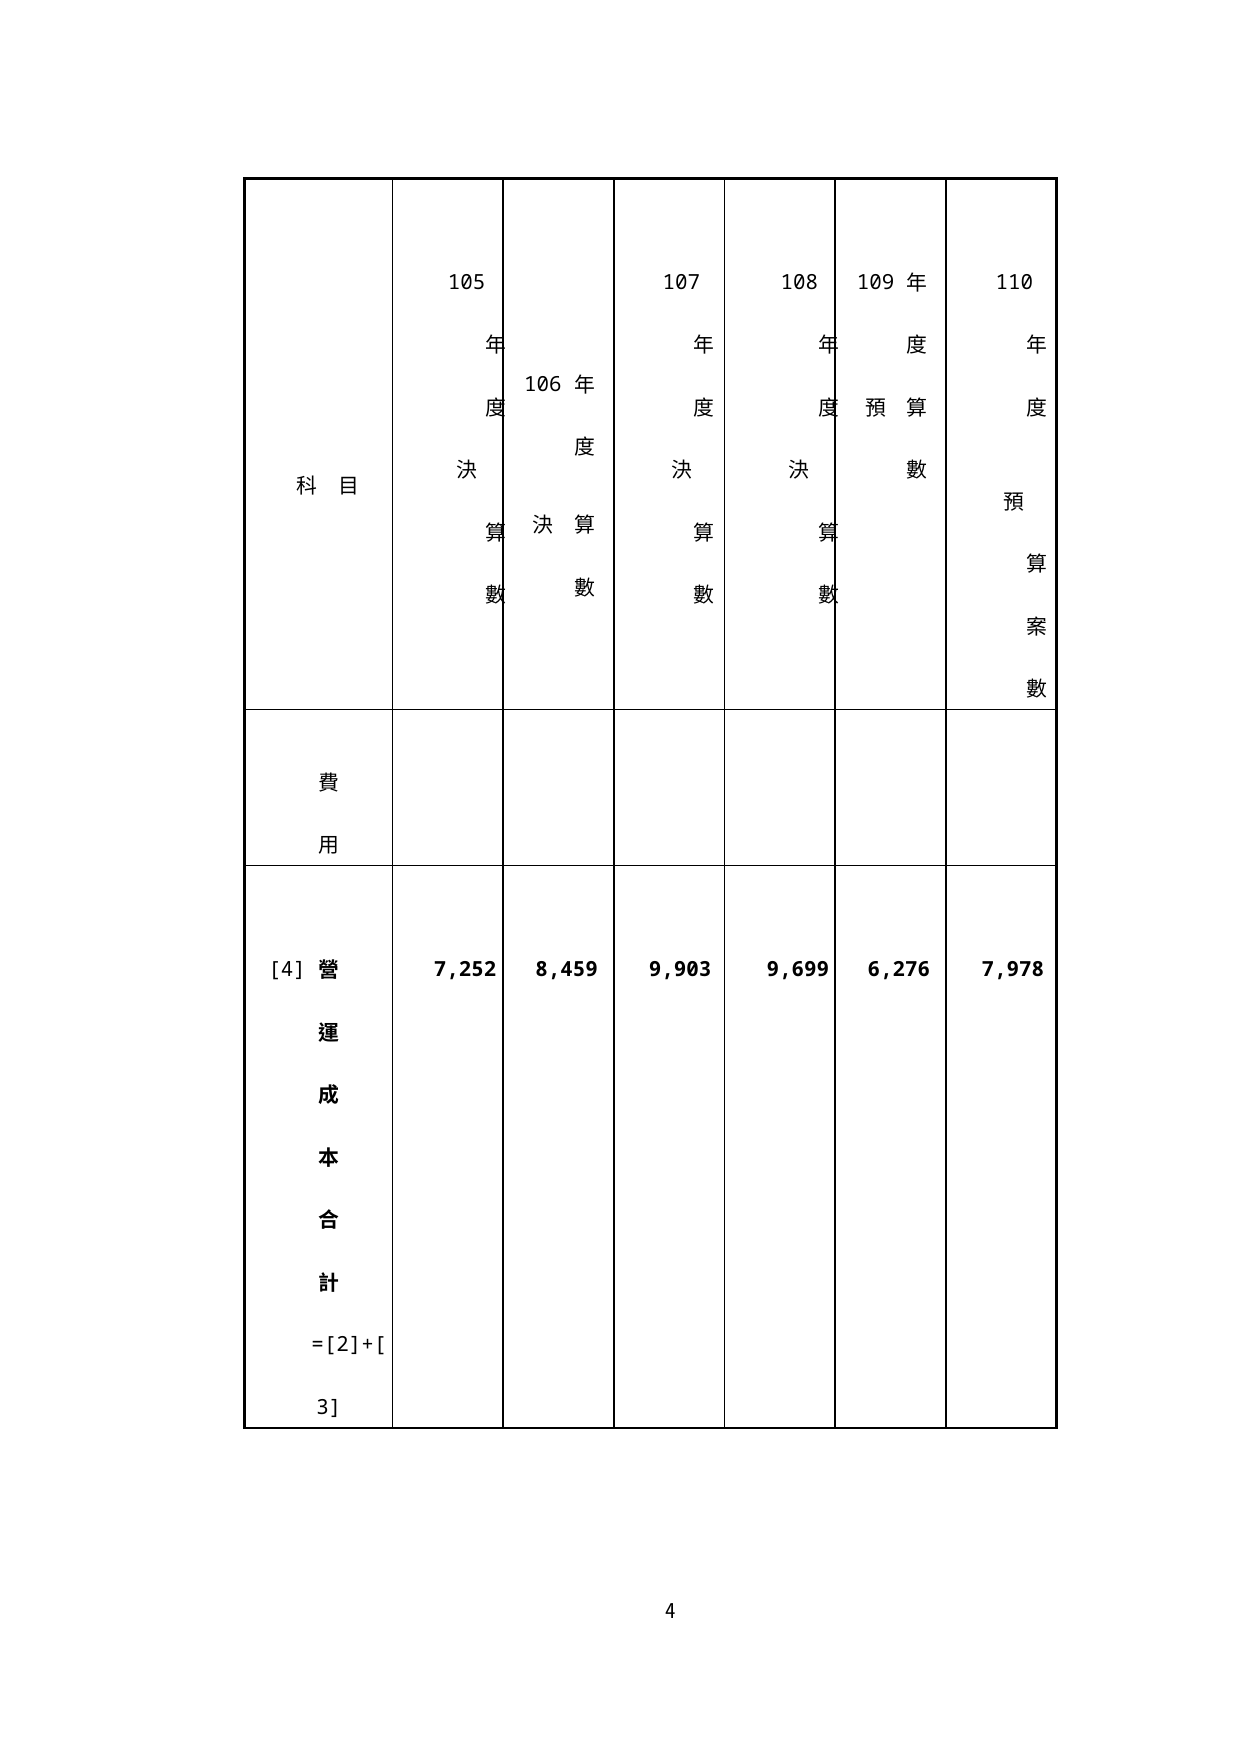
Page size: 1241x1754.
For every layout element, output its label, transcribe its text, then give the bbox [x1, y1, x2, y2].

table_header 108年度 決算數 [725, 180, 834, 708]
table_header 科目 [246, 180, 392, 708]
table_header 107年度 決算數 [615, 180, 724, 708]
table_cell [836, 710, 945, 865]
table_header 109年度 預算數 [836, 180, 945, 708]
table_cell [393, 710, 502, 865]
table_header 105年度 決算數 [393, 180, 502, 708]
table_cell [4]營運成本合計=[2]+[3] [246, 866, 392, 1427]
table_cell 9,903 [615, 866, 724, 1427]
table_cell 6,276 [836, 866, 945, 1427]
table_cell [615, 710, 724, 865]
table_cell 費用 [246, 710, 392, 865]
table_cell 8,459 [504, 866, 613, 1427]
table_cell [725, 710, 834, 865]
table_header 106年度 決算數 [504, 180, 613, 708]
table_cell 7,978 [947, 866, 1055, 1427]
table_header 110年度 預算案數 [947, 180, 1055, 708]
table_cell 9,699 [725, 866, 834, 1427]
table_cell 7,252 [393, 866, 502, 1427]
table_cell [504, 710, 613, 865]
table_cell [947, 710, 1055, 865]
